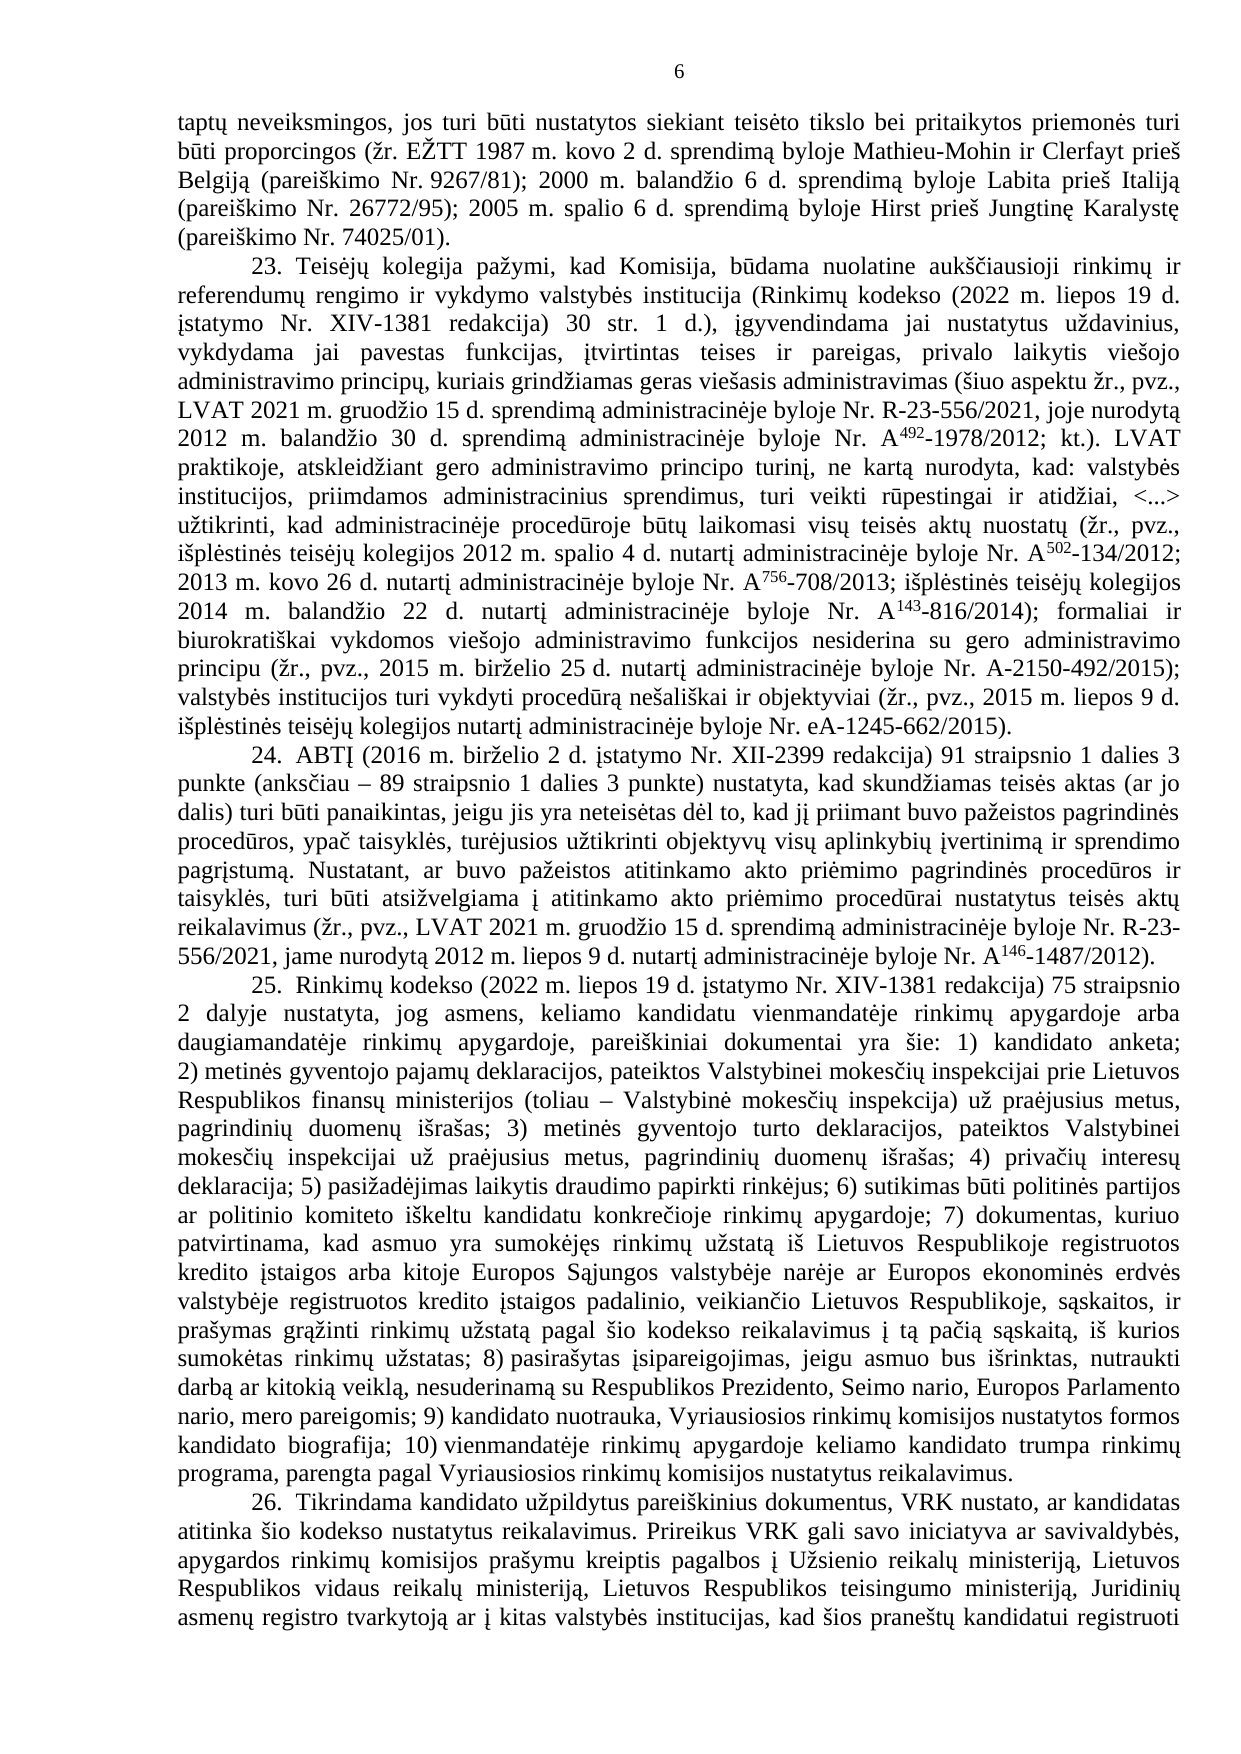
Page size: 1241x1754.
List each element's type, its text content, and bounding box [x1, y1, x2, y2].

text 23. Teisėjų kolegija pažymi, kad Komisija, būdama nuolatine aukščiausioji rinkimų ir referendumų rengimo ir vykdymo valstybės institucija (Rinkimų kodekso (2022 m. liepos 19 d. įstatymo Nr. XIV-1381 redakcija) 30 str. 1 d.), įgyvendindama jai nustatytus uždavinius, vykdydama jai pavestas funkcijas, įtvirtintas teises ir pareigas, privalo laikytis viešojo administravimo principų, kuriais grindžiamas geras viešasis administravimas (šiuo aspektu žr., pvz., LVAT 2021 m. gruodžio 15 d. sprendimą administracinėje byloje Nr. R-23-556/2021, joje nurodytą 2012 m. balandžio 30 d. sprendimą administracinėje byloje Nr. A492-1978/2012; kt.). LVAT praktikoje, atskleidžiant gero administravimo principo turinį, ne kartą nurodyta, kad: valstybės institucijos, priimdamos administracinius sprendimus, turi veikti rūpestingai ir atidžiai, <...> užtikrinti, kad administracinėje procedūroje būtų laikomasi visų teisės aktų nuostatų (žr., pvz., išplėstinės teisėjų kolegijos 2012 m. spalio 4 d. nutartį administracinėje byloje Nr. A502-134/2012; 2013 m. kovo 26 d. nutartį administracinėje byloje Nr. A756-708/2013; išplėstinės teisėjų kolegijos 2014 m. balandžio 22 d. nutartį administracinėje byloje Nr. A143-816/2014); formaliai ir biurokratiškai vykdomos viešojo administravimo funkcijos nesiderina su gero administravimo principu (žr., pvz., 2015 m. birželio 25 d. nutartį administracinėje byloje Nr. A-2150-492/2015); valstybės institucijos turi vykdyti procedūrą nešališkai ir objektyviai (žr., pvz., 2015 m. liepos 9 d. išplėstinės teisėjų kolegijos nutartį administracinėje byloje Nr. eA-1245-662/2015). [177, 251, 1181, 740]
text 25. Rinkimų kodekso (2022 m. liepos 19 d. įstatymo Nr. XIV-1381 redakcija) 75 straipsnio 2 dalyje nustatyta, jog asmens, keliamo kandidatu vienmandatėje rinkimų apygardoje arba daugiamandatėje rinkimų apygardoje, pareiškiniai dokumentai yra šie: 1) kandidato anketa; 2) metinės gyventojo pajamų deklaracijos, pateiktos Valstybinei mokesčių inspekcijai prie Lietuvos Respublikos finansų ministerijos (toliau – Valstybinė mokesčių inspekcija) už praėjusius metus, pagrindinių duomenų išrašas; 3) metinės gyventojo turto deklaracijos, pateiktos Valstybinei mokesčių inspekcijai už praėjusius metus, pagrindinių duomenų išrašas; 4) privačių interesų deklaracija; 5) pasižadėjimas laikytis draudimo papirkti rinkėjus; 6) sutikimas būti politinės partijos ar politinio komiteto iškeltu kandidatu konkrečioje rinkimų apygardoje; 7) dokumentas, kuriuo patvirtinama, kad asmuo yra sumokėjęs rinkimų užstatą iš Lietuvos Respublikoje registruotos kredito įstaigos arba kitoje Europos Sąjungos valstybėje narėje ar Europos ekonominės erdvės valstybėje registruotos kredito įstaigos padalinio, veikiančio Lietuvos Respublikoje, sąskaitos, ir prašymas grąžinti rinkimų užstatą pagal šio kodekso reikalavimus į tą pačią sąskaitą, iš kurios sumokėtas rinkimų užstatas; 8) pasirašytas įsipareigojimas, jeigu asmuo bus išrinktas, nutraukti darbą ar kitokią veiklą, nesuderinamą su Respublikos Prezidento, Seimo nario, Europos Parlamento nario, mero pareigomis; 9) kandidato nuotrauka, Vyriausiosios rinkimų komisijos nustatytos formos kandidato biografija; 10) vienmandatėje rinkimų apygardoje keliamo kandidato trumpa rinkimų programa, parengta pagal Vyriausiosios rinkimų komisijos nustatytus reikalavimus. [177, 970, 1181, 1487]
text 26. Tikrindama kandidato užpildytus pareiškinius dokumentus, VRK nustato, ar kandidatas atitinka šio kodekso nustatytus reikalavimus. Prireikus VRK gali savo iniciatyva ar savivaldybės, apygardos rinkimų komisijos prašymu kreiptis pagalbos į Užsienio reikalų ministeriją, Lietuvos Respublikos vidaus reikalų ministeriją, Lietuvos Respublikos teisingumo ministeriją, Juridinių asmenų registro tvarkytoją ar į kitas valstybės institucijas, kad šios praneštų kandidatui registruoti [177, 1487, 1181, 1631]
text taptų neveiksmingos, jos turi būti nustatytos siekiant teisėto tikslo bei pritaikytos priemonės turi būti proporcingos (žr. EŽTT 1987 m. kovo 2 d. sprendimą byloje Mathieu-Mohin ir Clerfayt prieš Belgiją (pareiškimo Nr. 9267/81); 2000 m. balandžio 6 d. sprendimą byloje Labita prieš Italiją (pareiškimo Nr. 26772/95); 2005 m. spalio 6 d. sprendimą byloje Hirst prieš Jungtinę Karalystę (pareiškimo Nr. 74025/01). [177, 107, 1181, 251]
text 24. ABTĮ (2016 m. birželio 2 d. įstatymo Nr. XII-2399 redakcija) 91 straipsnio 1 dalies 3 punkte (anksčiau – 89 straipsnio 1 dalies 3 punkte) nustatyta, kad skundžiamas teisės aktas (ar jo dalis) turi būti panaikintas, jeigu jis yra neteisėtas dėl to, kad jį priimant buvo pažeistos pagrindinės procedūros, ypač taisyklės, turėjusios užtikrinti objektyvų visų aplinkybių įvertinimą ir sprendimo pagrįstumą. Nustatant, ar buvo pažeistos atitinkamo akto priėmimo pagrindinės procedūros ir taisyklės, turi būti atsižvelgiama į atitinkamo akto priėmimo procedūrai nustatytus teisės aktų reikalavimus (žr., pvz., LVAT 2021 m. gruodžio 15 d. sprendimą administracinėje byloje Nr. R-23-556/2021, jame nurodytą 2012 m. liepos 9 d. nutartį administracinėje byloje Nr. A146-1487/2012). [177, 740, 1181, 970]
